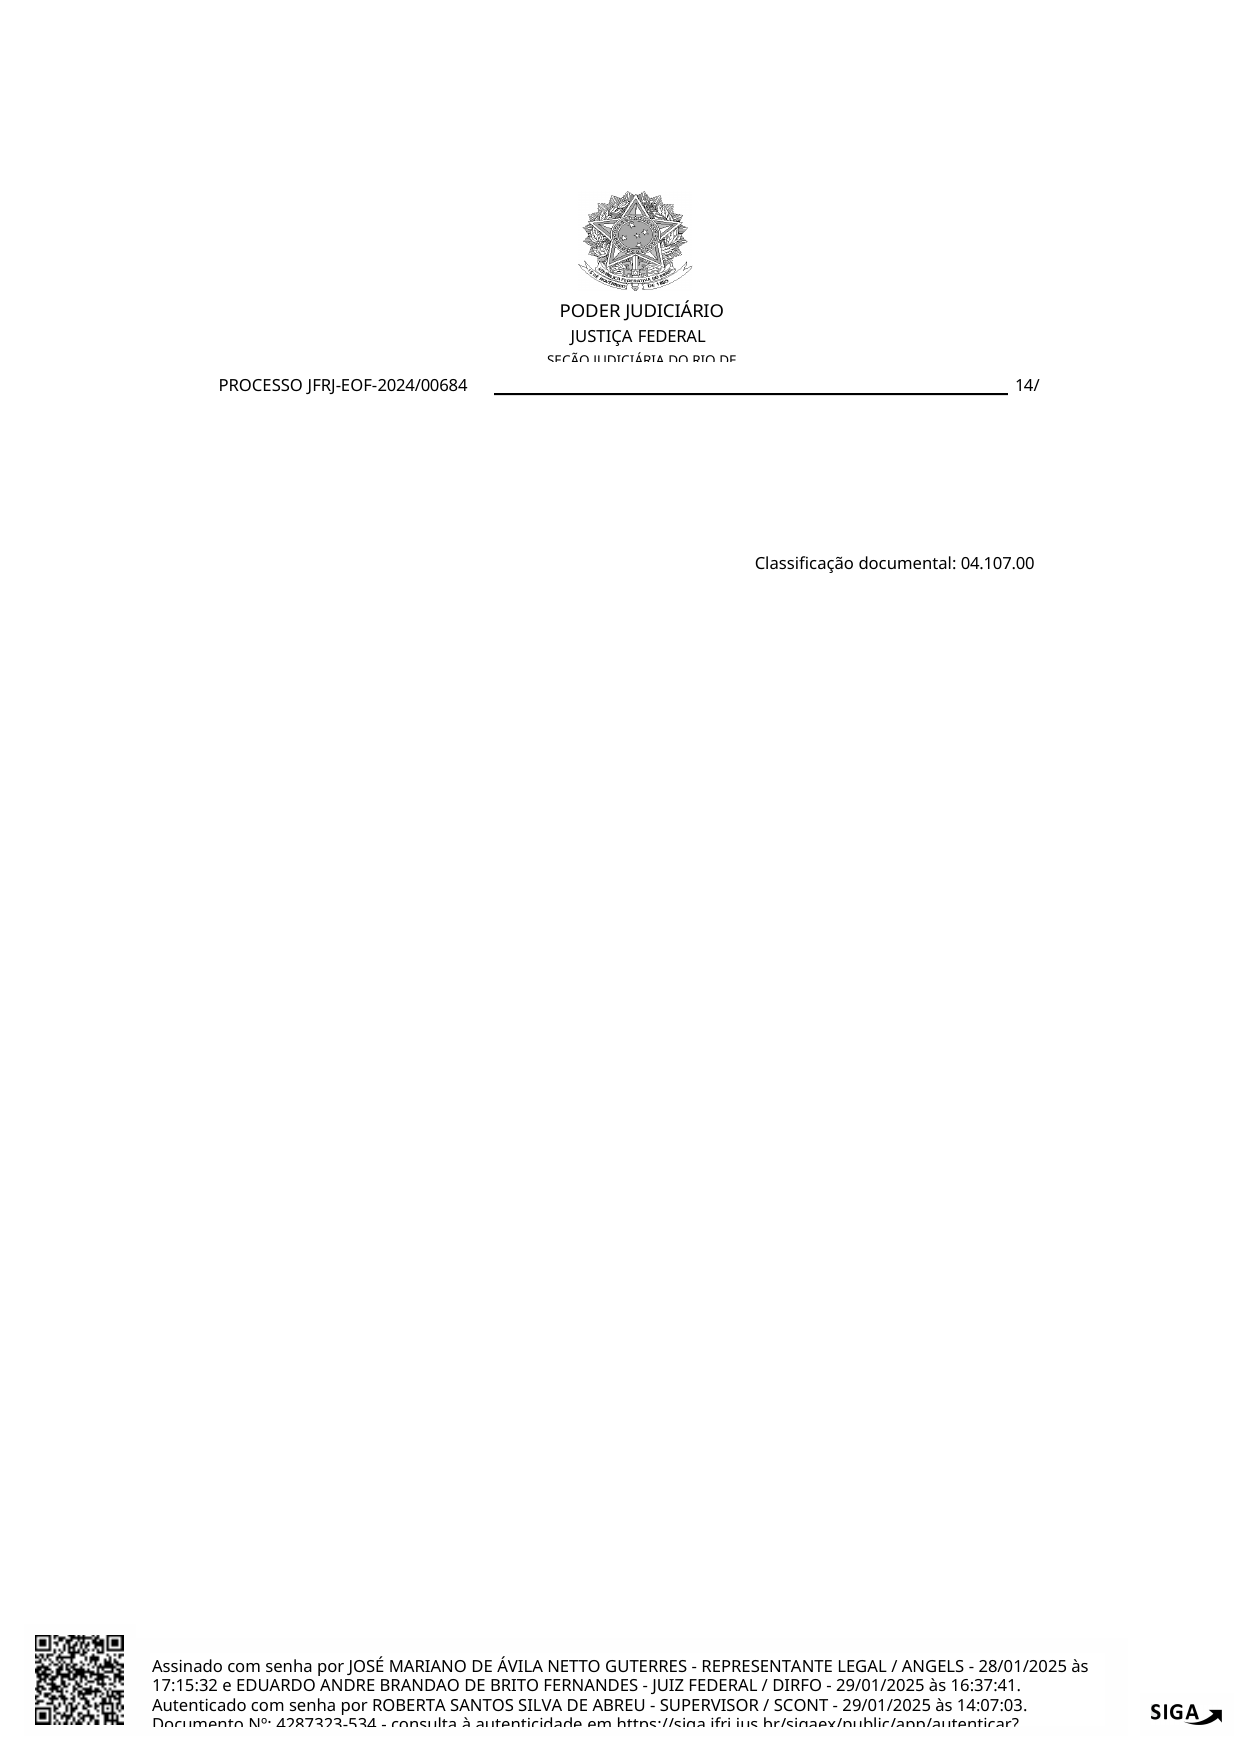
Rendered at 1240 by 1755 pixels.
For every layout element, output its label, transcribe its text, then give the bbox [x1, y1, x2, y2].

text Classificação documental: 04.107.00 [754, 551, 1062, 574]
